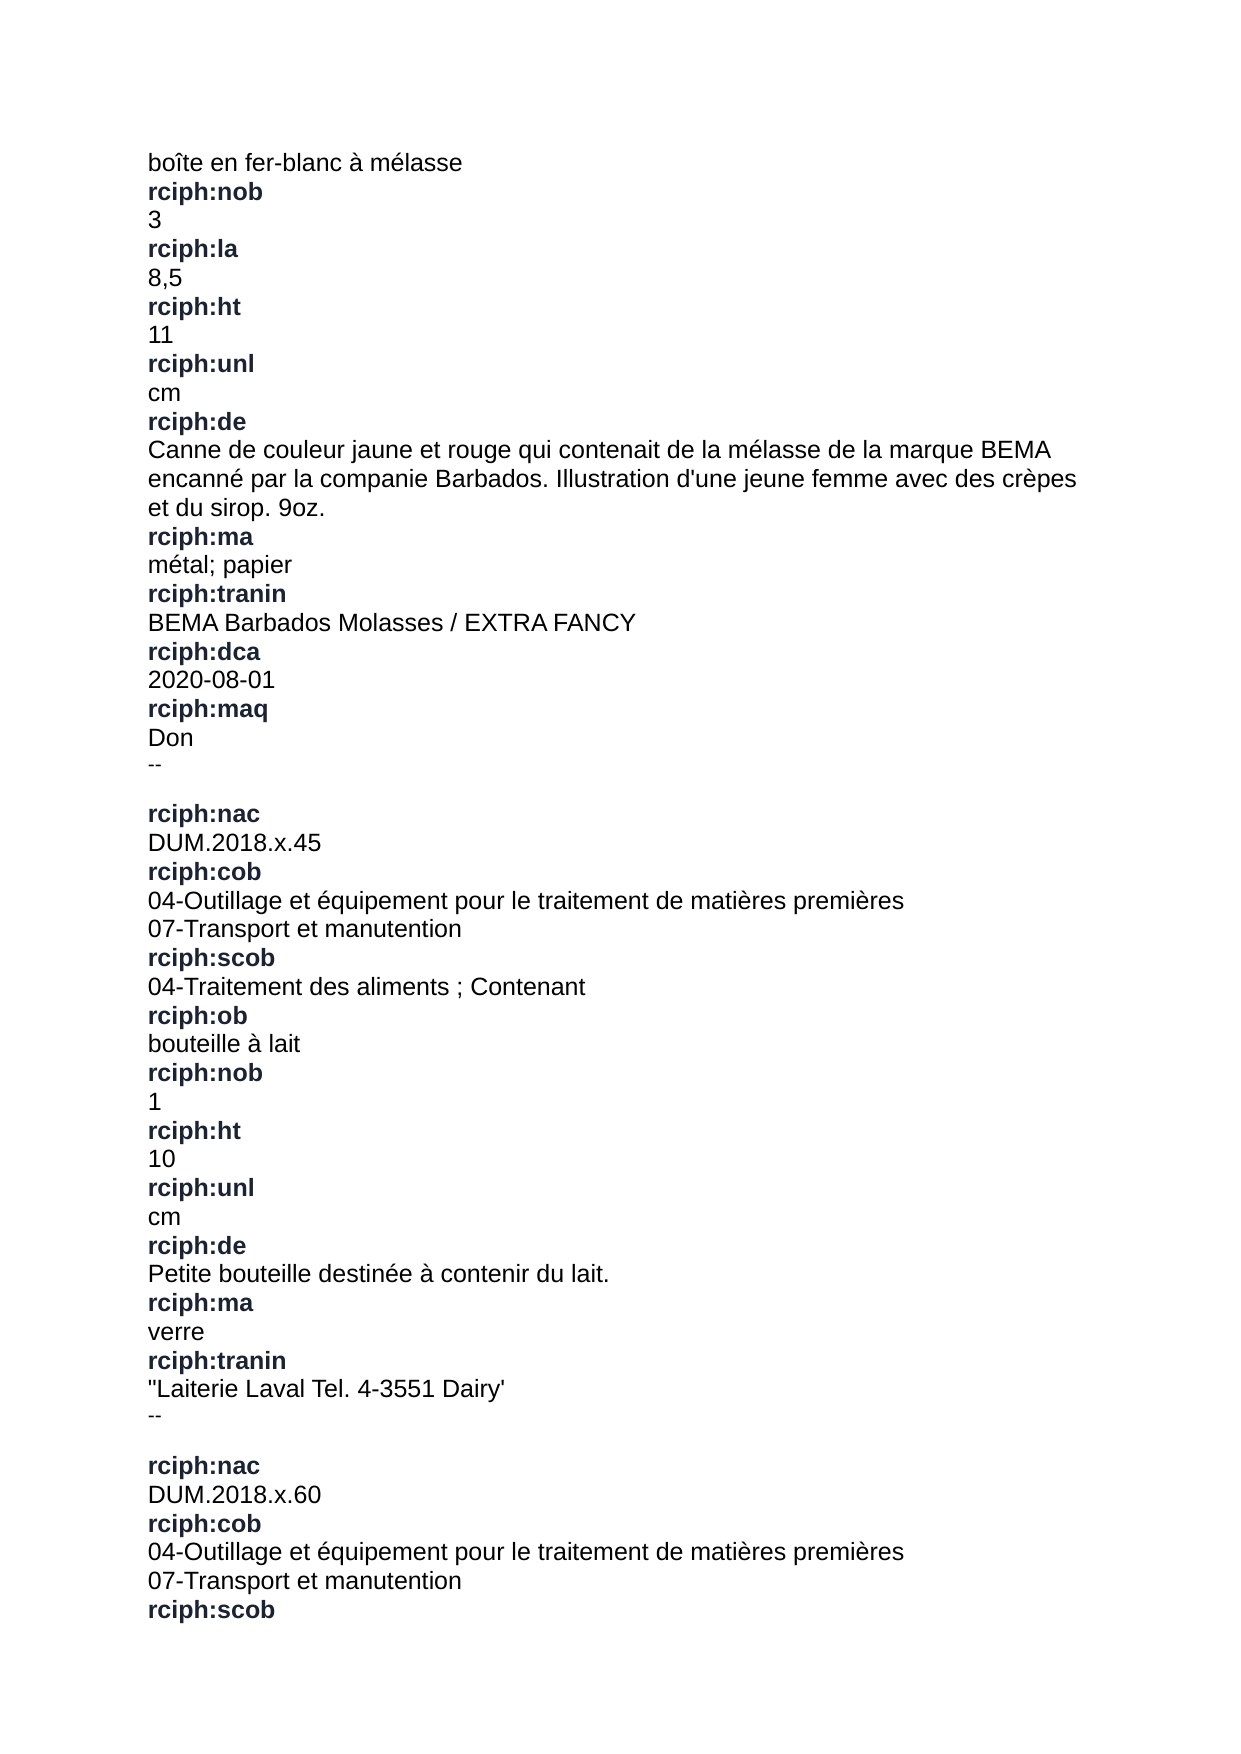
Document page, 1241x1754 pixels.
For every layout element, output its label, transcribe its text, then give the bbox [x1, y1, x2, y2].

text rciph:de [148, 406, 1092, 435]
text rciph:dca [148, 636, 1092, 665]
text rciph:cob [148, 1508, 1092, 1537]
text boîte en fer-blanc à mélasse [148, 148, 1092, 176]
text Petite bouteille destinée à contenir du lait. [148, 1259, 1092, 1288]
text BEMA Barbados Molasses / EXTRA FANCY [148, 608, 1092, 636]
text bouteille à lait [148, 1029, 1092, 1058]
text rciph:ma [148, 521, 1092, 550]
text rciph:nob [148, 176, 1092, 205]
text rciph:unl [148, 349, 1092, 378]
text 04-Traitement des aliments ; Contenant [148, 972, 1092, 1001]
text rciph:tranin [148, 1346, 1092, 1374]
text 10 [148, 1144, 1092, 1173]
text rciph:maq [148, 694, 1092, 723]
text 1 [148, 1087, 1092, 1116]
text 3 [148, 205, 1092, 234]
text cm [148, 378, 1092, 406]
text métal; papier [148, 550, 1092, 579]
text Don [148, 723, 1092, 751]
text 04-Outillage et équipement pour le traitement de matières premières [148, 886, 1092, 914]
text verre [148, 1317, 1092, 1346]
text rciph:ma [148, 1288, 1092, 1317]
text DUM.2018.x.45 [148, 828, 1092, 857]
text rciph:scob [148, 943, 1092, 972]
text rciph:ht [148, 1116, 1092, 1144]
text 8,5 [148, 263, 1092, 291]
text rciph:ob [148, 1001, 1092, 1029]
text 2020-08-01 [148, 665, 1092, 694]
text rciph:nac [148, 1451, 1092, 1480]
text DUM.2018.x.60 [148, 1480, 1092, 1508]
text rciph:ht [148, 291, 1092, 320]
text rciph:tranin [148, 579, 1092, 608]
text "Laiterie Laval Tel. 4-3551 Dairy' [148, 1374, 1092, 1403]
text rciph:scob [148, 1595, 1092, 1623]
text rciph:la [148, 234, 1092, 263]
text 11 [148, 320, 1092, 349]
text rciph:de [148, 1231, 1092, 1259]
text -- [148, 751, 1092, 775]
text 04-Outillage et équipement pour le traitement de matières premières [148, 1537, 1092, 1566]
text rciph:cob [148, 857, 1092, 886]
text 07-Transport et manutention [148, 914, 1092, 943]
text rciph:unl [148, 1173, 1092, 1202]
text rciph:nob [148, 1058, 1092, 1087]
text -- [148, 1403, 1092, 1427]
text cm [148, 1202, 1092, 1231]
text Canne de couleur jaune et rouge qui contenait de la mélasse de la marque BEMA encanné par la companie Barbados. Illustration d'une jeune femme avec des crèpes et du sirop. 9oz. [148, 435, 1092, 521]
text rciph:nac [148, 799, 1092, 828]
text 07-Transport et manutention [148, 1566, 1092, 1595]
